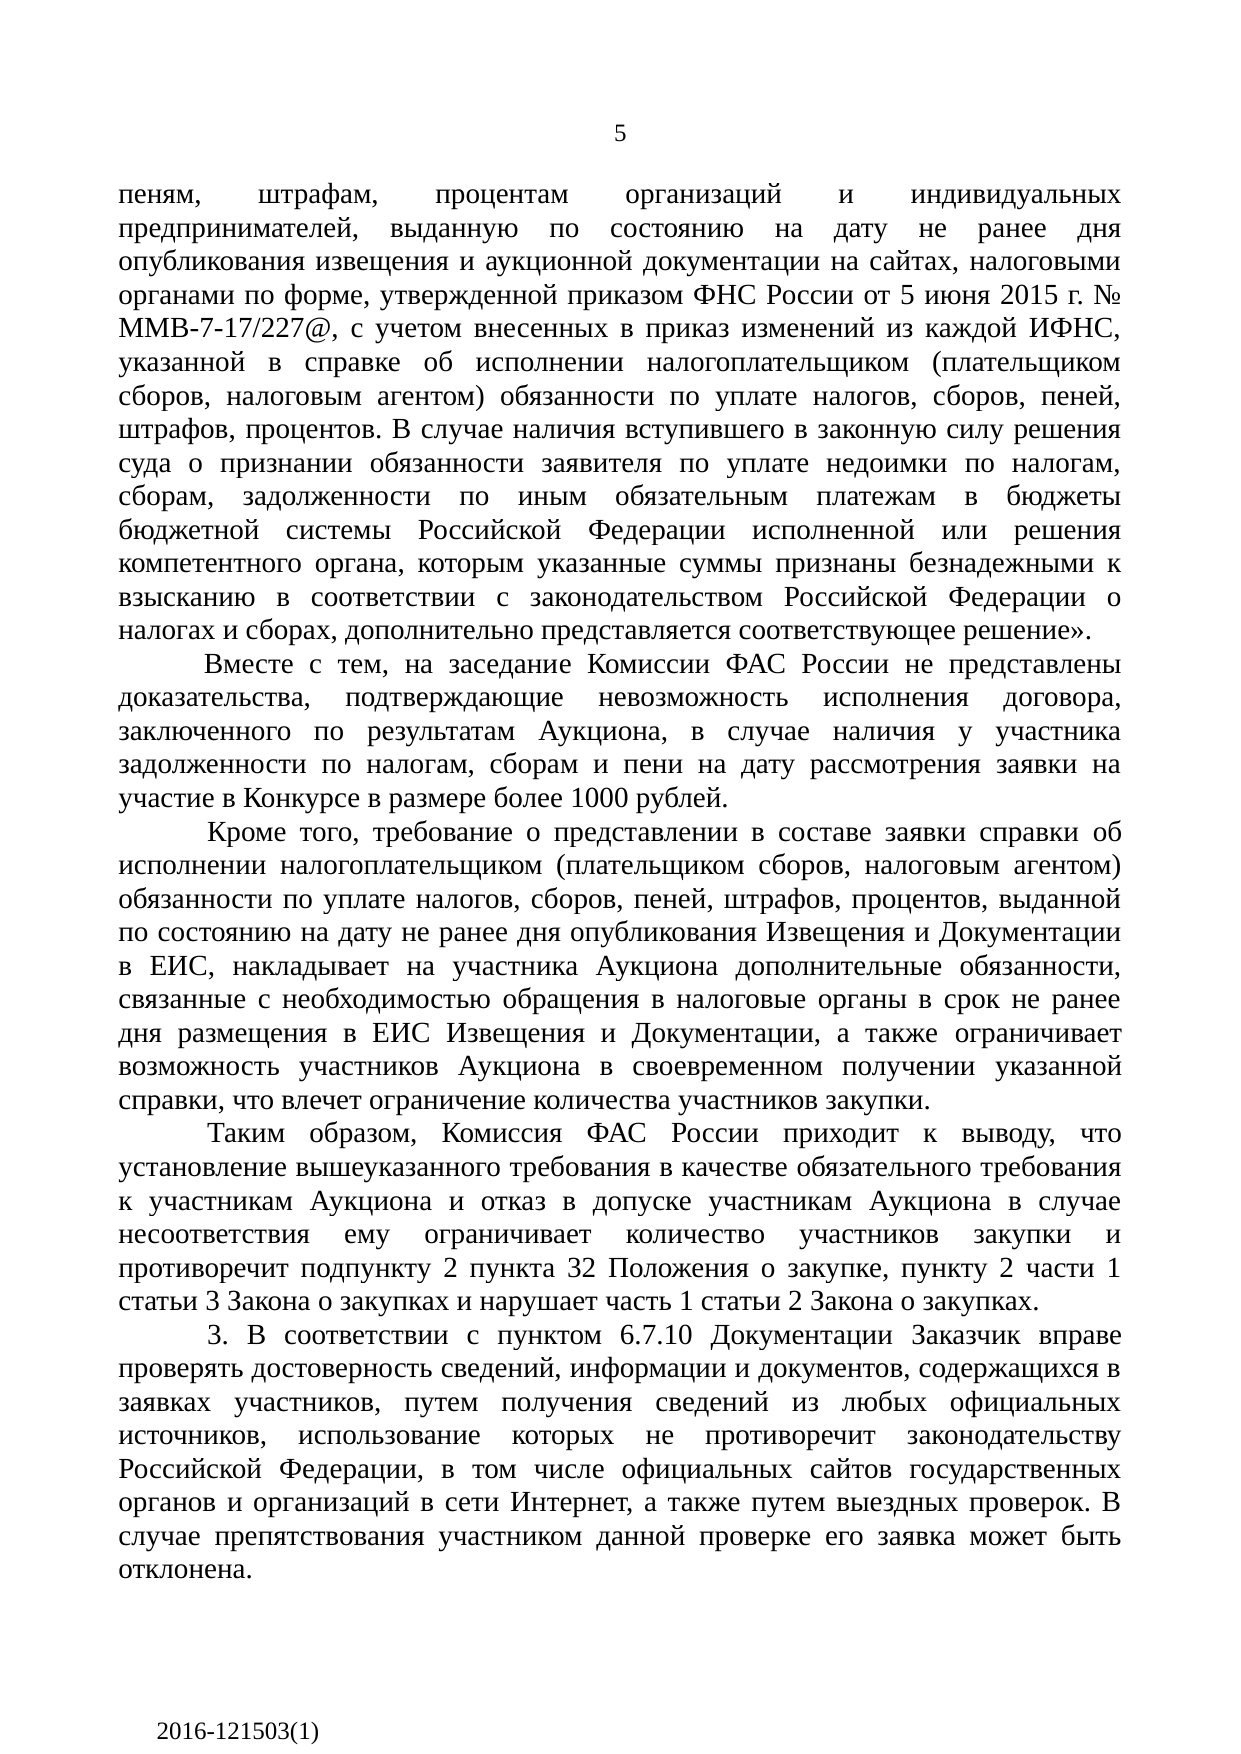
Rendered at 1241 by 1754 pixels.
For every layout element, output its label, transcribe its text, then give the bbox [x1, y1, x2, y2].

text Таким образом, Комиссия ФАС России приходит к выводу, что установление вышеуказанного требования в качестве обязательного требования к участникам Аукциона и отказ в допуске участникам Аукциона в случае несоответствия ему ограничивает количество участников закупки и противоречит подпункту 2 пункта 32 Положения о закупке, пункту 2 части 1 статьи 3 Закона о закупках и нарушает часть 1 статьи 2 Закона о закупках. [118, 1116, 1122, 1317]
list пеням, штрафам, процентам организаций и индивидуальных предпринимателей, выданную по состоянию на дату не ранее дня опубликования извещения и аукционной документации на сайтах, налоговыми органами по форме, утвержденной приказом ФНС России от 5 июня 2015 г. № ММВ-7-17/227@, с учетом внесенных в приказ изменений из каждой ИФНС, указанной в справке об исполнении налогоплательщиком (плательщиком сборов, налоговым агентом) обязанности по уплате налогов, сборов, пеней, штрафов, процентов. В случае наличия вступившего в законную силу решения суда о признании обязанности заявителя по уплате недоимки по налогам, сборам, задолженности по иным обязательным платежам в бюджеты бюджетной системы Российской Федерации исполненной или решения компетентного органа, которым указанные суммы признаны безнадежными к взысканию в соответствии с законодательством Российской Федерации о налогах и сборах, дополнительно представляется соответствующее решение». [118, 176, 1122, 646]
text 3. В соответствии с пунктом 6.7.10 Документации Заказчик вправе проверять достоверность сведений, информации и документов, содержащихся в заявках участников, путем получения сведений из любых официальных источников, использование которых не противоречит законодательству Российской Федерации, в том числе официальных сайтов государственных органов и организаций в сети Интернет, а также путем выездных проверок. В случае препятствования участником данной проверке его заявка может быть отклонена. [118, 1317, 1122, 1585]
text Вместе с тем, на заседание Комиссии ФАС России не представлены доказательства, подтверждающие невозможность исполнения договора, заключенного по результатам Аукциона, в случае наличия у участника задолженности по налогам, сборам и пени на дату рассмотрения заявки на участие в Конкурсе в размере более 1000 рублей. [118, 646, 1122, 814]
text Кроме того, требование о представлении в составе заявки справки об исполнении налогоплательщиком (плательщиком сборов, налоговым агентом) обязанности по уплате налогов, сборов, пеней, штрафов, процентов, выданной по состоянию на дату не ранее дня опубликования Извещения и Документации в ЕИС, накладывает на участника Аукциона дополнительные обязанности, связанные с необходимостью обращения в налоговые органы в срок не ранее дня размещения в ЕИС Извещения и Документации, а также ограничивает возможность участников Аукциона в своевременном получении указанной справки, что влечет ограничение количества участников закупки. [118, 814, 1122, 1116]
